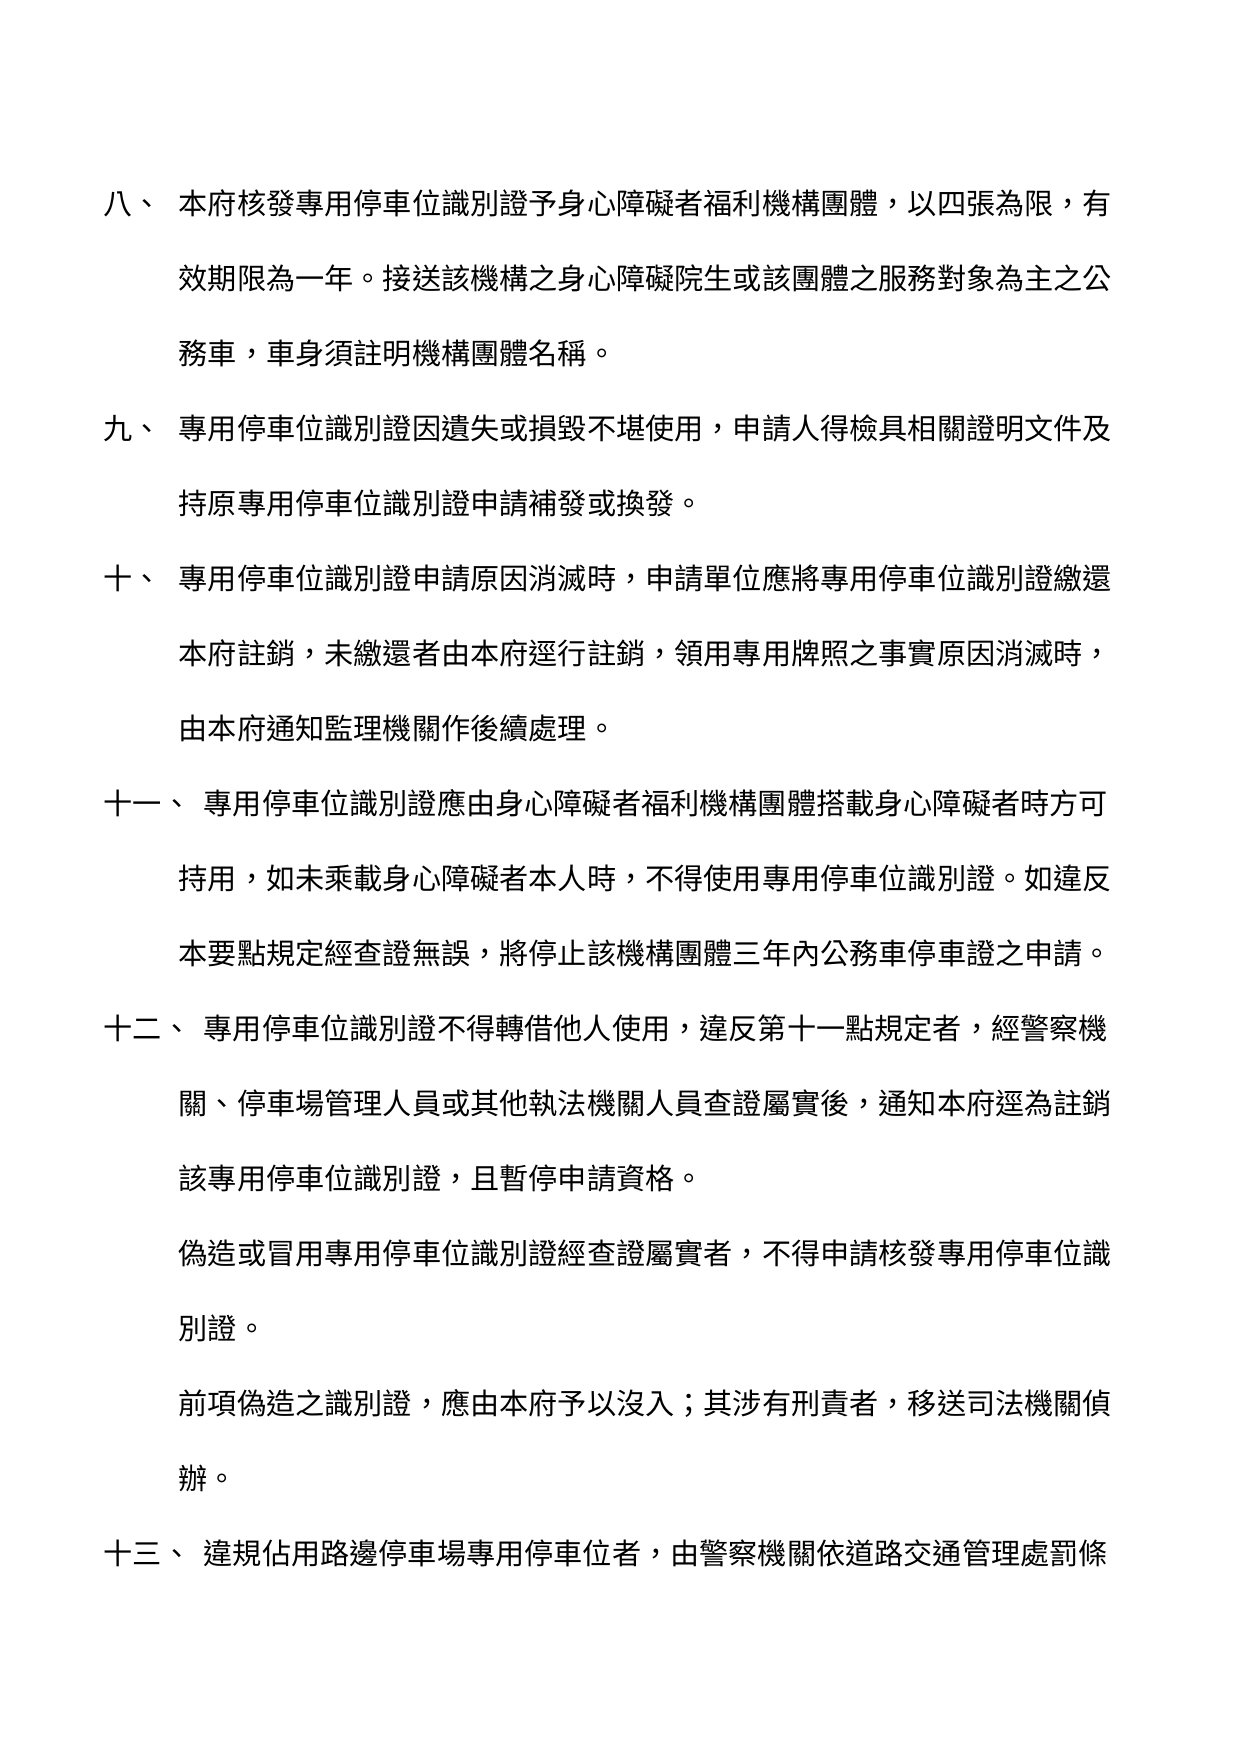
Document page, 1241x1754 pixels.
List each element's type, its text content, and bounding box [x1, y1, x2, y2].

text 偽造或冒用專用停車位識別證經查證屬實者，不得申請核發專用停車位識別證。 [178, 1214, 1122, 1364]
list 專用停車位識別證申請原因消滅時，申請單位應將專用停車位識別證繳還本府註銷，未繳還者由本府逕行註銷，領用專用牌照之事實原因消滅時，由本府通知監理機關作後續處理。 [103, 539, 1122, 764]
list 本府核發專用停車位識別證予身心障礙者福利機構團體，以四張為限，有效期限為一年。接送該機構之身心障礙院生或該團體之服務對象為主之公務車，車身須註明機構團體名稱。 [103, 164, 1122, 389]
list 專用停車位識別證不得轉借他人使用，違反第十一點規定者，經警察機關、停車場管理人員或其他執法機關人員查證屬實後，通知本府逕為註銷該專用停車位識別證，且暫停申請資格。 [103, 989, 1122, 1214]
list 專用停車位識別證因遺失或損毀不堪使用，申請人得檢具相關證明文件及持原專用停車位識別證申請補發或換發。 [103, 389, 1122, 539]
list 違規佔用路邊停車場專用停車位者，由警察機關依道路交通管理處罰條 [103, 1514, 1122, 1589]
list 專用停車位識別證應由身心障礙者福利機構團體搭載身心障礙者時方可持用，如未乘載身心障礙者本人時，不得使用專用停車位識別證。如違反本要點規定經查證無誤，將停止該機構團體三年內公務車停車證之申請。 [103, 764, 1122, 989]
text 前項偽造之識別證，應由本府予以沒入；其涉有刑責者，移送司法機關偵辦。 [178, 1364, 1122, 1514]
